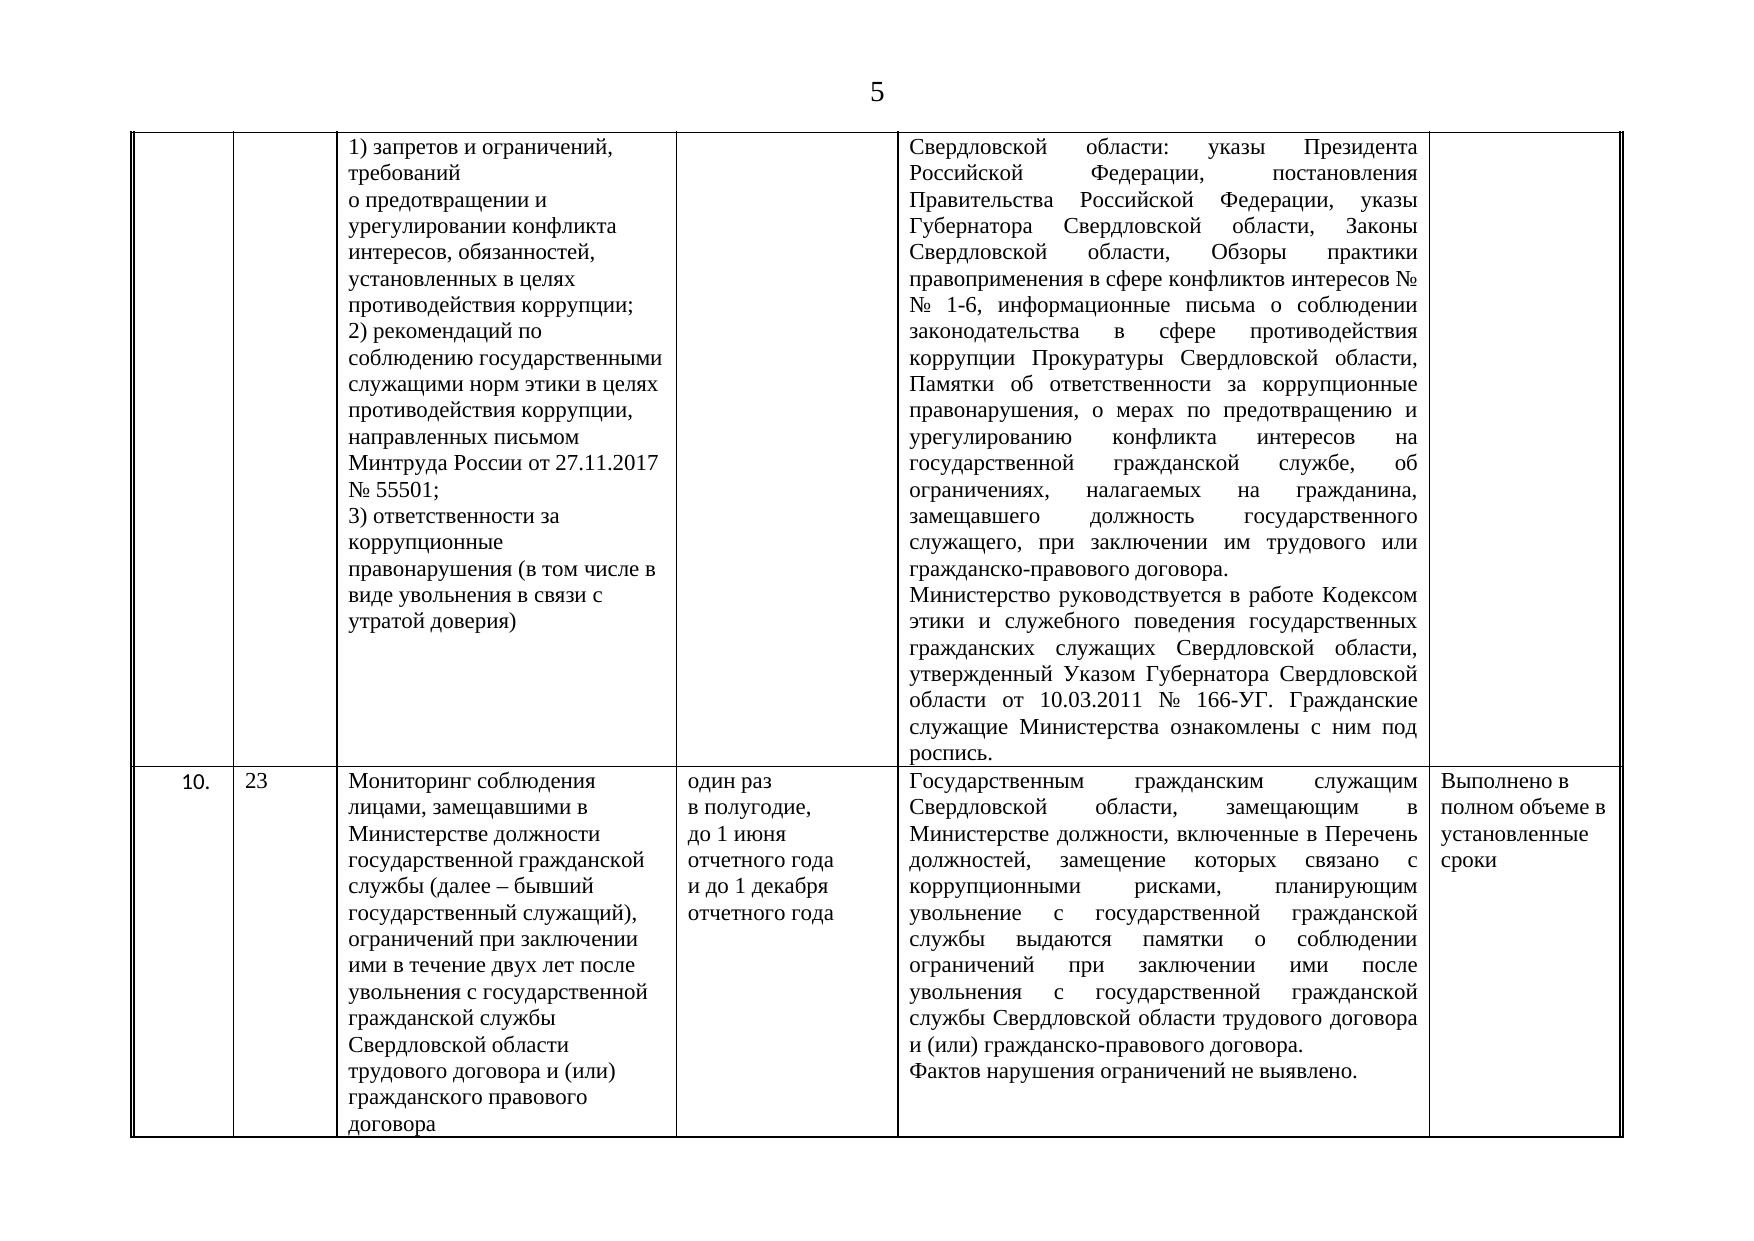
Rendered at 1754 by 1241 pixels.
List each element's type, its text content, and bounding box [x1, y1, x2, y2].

table_cell Свердловской области: указы Президента Российской Федерации, постановления Правительства Российской Федерации, указы Губернатора Свердловской области, Законы Свердловской области, Обзоры практики правоприменения в сфере конфликтов интересов №№ 1-6, информационные письма о соблюдении законодательства в сфере противодействия коррупции Прокуратуры Свердловской области, Памятки об ответственности за коррупционные правонарушения, о мерах по предотвращению и урегулированию конфликта интересов на государственной гражданской службе, об ограничениях, налагаемых на гражданина, замещавшего должность государственного служащего, при заключении им трудового или гражданско-правового договора. Министерство руководствуется в работе Кодексом этики и служебного поведения государственных гражданских служащих Свердловской области, утвержденный Указом Губернатора Свердловской области от 10.03.2011 № 166-УГ. Гражданские служащие Министерства ознакомлены с ним под роспись. [899, 133, 1429, 766]
table_cell Мониторинг соблюдения лицами, замещавшими в Министерстве должности государственной гражданской службы (далее – бывший государственный служащий), ограничений при заключении ими в течение двух лет после увольнения с государственной гражданской службы Свердловской области трудового договора и (или) гражданского правового договора [338, 767, 676, 1136]
table_cell Разъяснение гражданам, поступающим на государственную гражданскую службу Министерства, государственным служащим и руководителями государственных учреждений, подведомственных Министерству, положений антикоррупционного законодательства Российской Федерации, в том числе: запретов и ограничений, требований о предотвращении и урегулировании конфликта интересов, обязанностей, установленных в целях противодействия коррупции; рекомендаций по соблюдению государственными служащими норм этики в целях противодействия коррупции, направленных письмом Минтруда России от 27.11.2017 № 55501; ответственности за коррупционные правонарушения (в том числе в виде увольнения в связи с утратой доверия) [338, 133, 676, 766]
table_cell Государственным гражданским служащим Свердловской области, замещающим в Министерстве должности, включенные в Перечень должностей, замещение которых связано с коррупционными рисками, планирующим увольнение с государственной гражданской службы выдаются памятки о соблюдении ограничений при заключении ими после увольнения с государственной гражданской службы Свердловской области трудового договора и (или) гражданско-правового договора. Фактов нарушения ограничений не выявлено. [899, 767, 1429, 1136]
table_cell [135, 133, 233, 766]
table_cell 23 [234, 767, 336, 1136]
table_cell один раз в полугодие, до 1 июня отчетного года и до 1 декабря отчетного года [677, 767, 897, 1136]
table_cell [234, 133, 336, 766]
table_cell [677, 133, 897, 766]
table_cell Выполнено в полном объеме в установленные сроки [1430, 767, 1619, 1136]
table_cell [1430, 133, 1619, 766]
table_cell [135, 767, 233, 1136]
